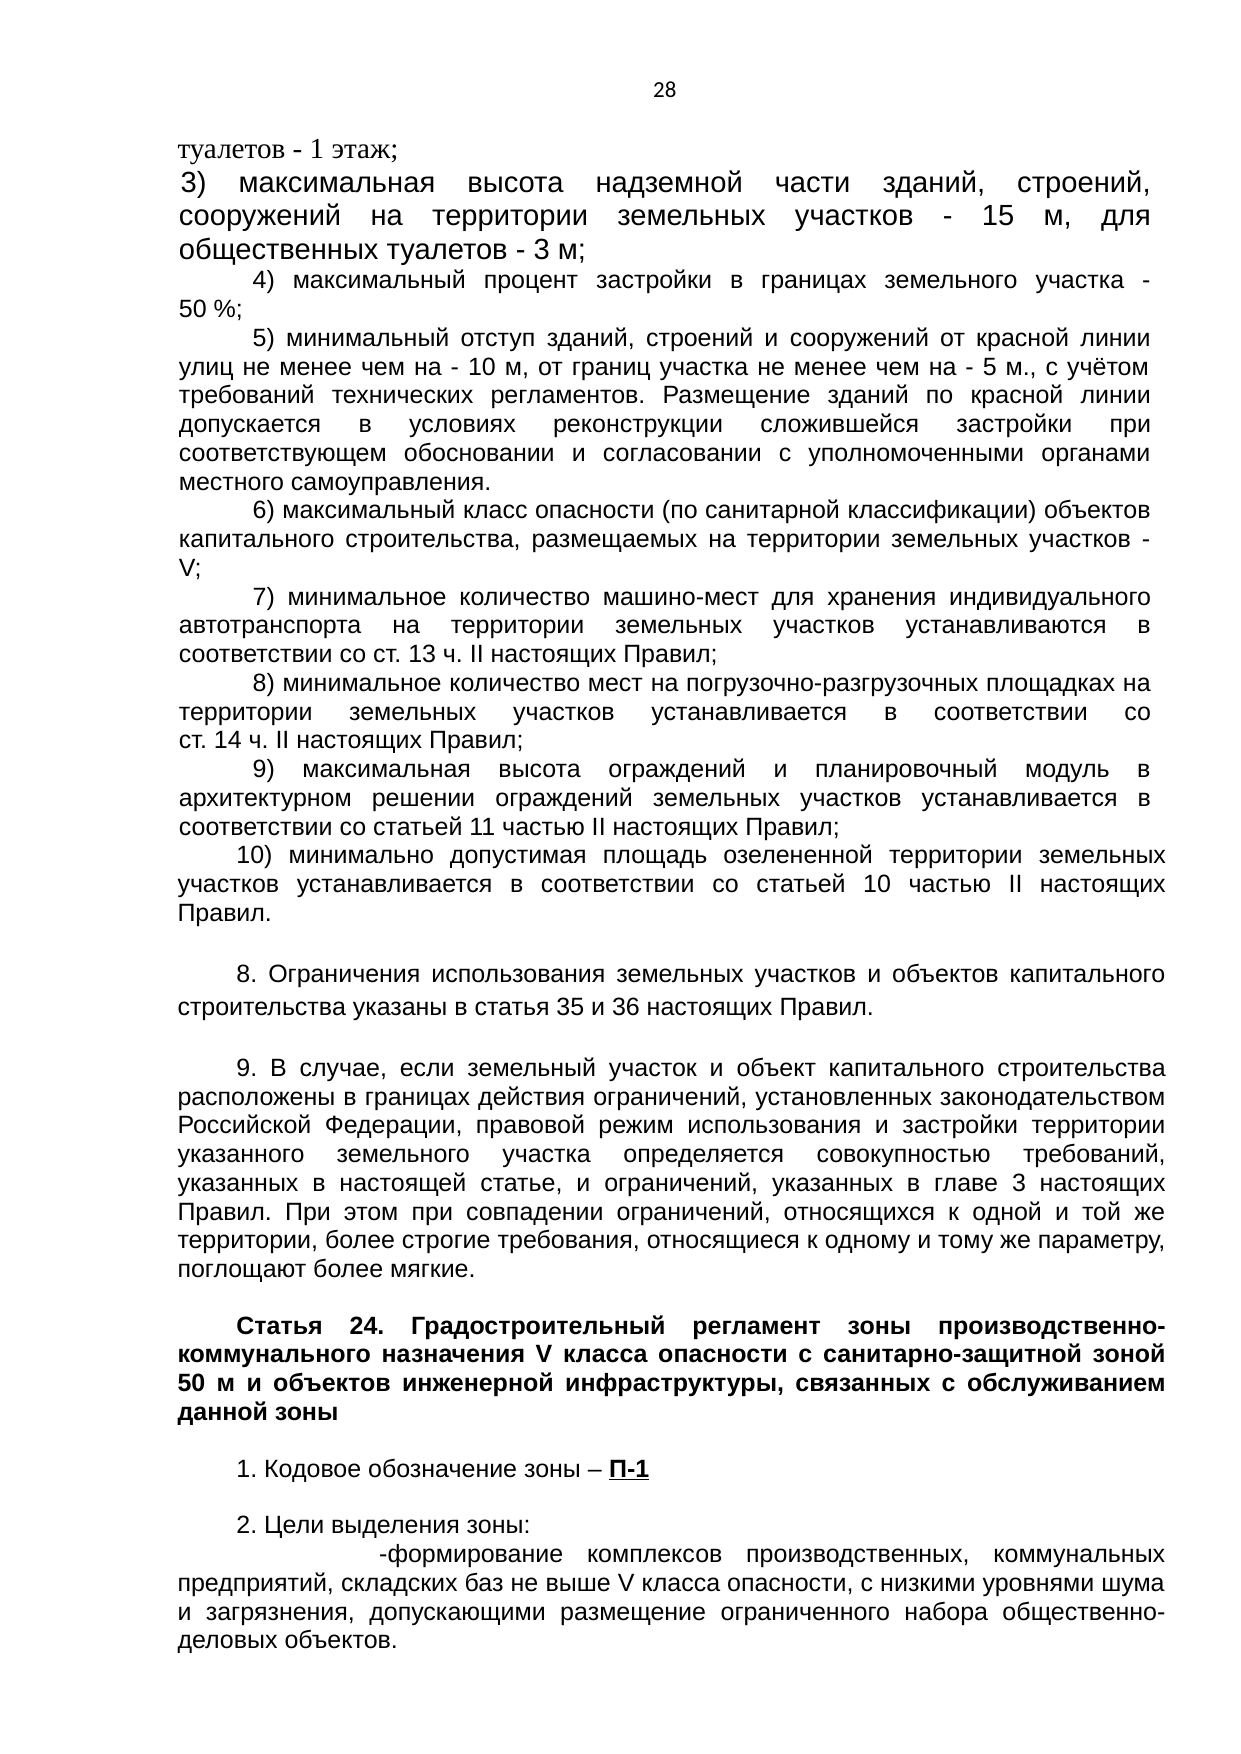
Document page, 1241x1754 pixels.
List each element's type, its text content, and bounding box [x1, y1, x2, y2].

text 6) максимальный класс опасности (по санитарной классификации) объектов капитального строительства, размещаемых на территории земельных участков - V; [179, 495, 1152, 581]
text Статья 24. Градостроительный регламент зоны производственно-коммунального назначения V класса опасности с санитарно-защитной зоной 50 м и объектов инженерной инфраструктуры, связанных с обслуживанием данной зоны [177, 1311, 1167, 1426]
text 4) максимальный процент застройки в границах земельного участка - 50 %; [179, 265, 1152, 323]
text туалетов - 1 этаж; [177, 131, 1152, 164]
text -формирование комплексов производственных, коммунальных предприятий, складских баз не выше V класса опасности, с низкими уровнями шума и загрязнения, допускающими размещение ограниченного набора общественно-деловых объектов. [177, 1539, 1167, 1654]
text 9. В случае, если земельный участок и объект капитального строительства расположены в границах действия ограничений, установленных законодательством Российской Федерации, правовой режим использования и застройки территории указанного земельного участка определяется совокупностью требований, указанных в настоящей статье, и ограничений, указанных в главе 3 настоящих Правил. При этом при совпадении ограничений, относящихся к одной и той же территории, более строгие требования, относящиеся к одному и тому же параметру, поглощают более мягкие. [177, 1053, 1167, 1283]
text 8. Ограничения использования земельных участков и объектов капитального строительства указаны в статья 35 и 36 настоящих Правил. [177, 959, 1167, 1020]
text 7) минимальное количество машино-мест для хранения индивидуального автотранспорта на территории земельных участков устанавливаются в соответствии со ст. 13 ч. II настоящих Правил; [179, 581, 1152, 668]
text 3) максимальная высота надземной части зданий, строений, сооружений на территории земельных участков - 15 м, для общественных туалетов - 3 м; [179, 164, 1152, 265]
text 1. Кодовое обозначение зоны – П-1 [177, 1454, 1167, 1482]
text 8) минимальное количество мест на погрузочно-разгрузочных площадках на территории земельных участков устанавливается в соответствии со ст. 14 ч. II настоящих Правил; [179, 668, 1152, 754]
text 2. Цели выделения зоны: [177, 1511, 1167, 1539]
text 10) минимально допустимая площадь озелененной территории земельных участков устанавливается в соответствии со статьей 10 частью II настоящих Правил. [177, 840, 1167, 926]
text 9) максимальная высота ограждений и планировочный модуль в архитектурном решении ограждений земельных участков устанавливается в соответствии со статьей 11 частью II настоящих Правил; [179, 754, 1152, 840]
text 5) минимальный отступ зданий, строений и сооружений от красной линии улиц не менее чем на - 10 м, от границ участка не менее чем на - 5 м., с учётом требований технических регламентов. Размещение зданий по красной линии допускается в условиях реконструкции сложившейся застройки при соответствующем обосновании и согласовании с уполномоченными органами местного самоуправления. [179, 323, 1152, 495]
